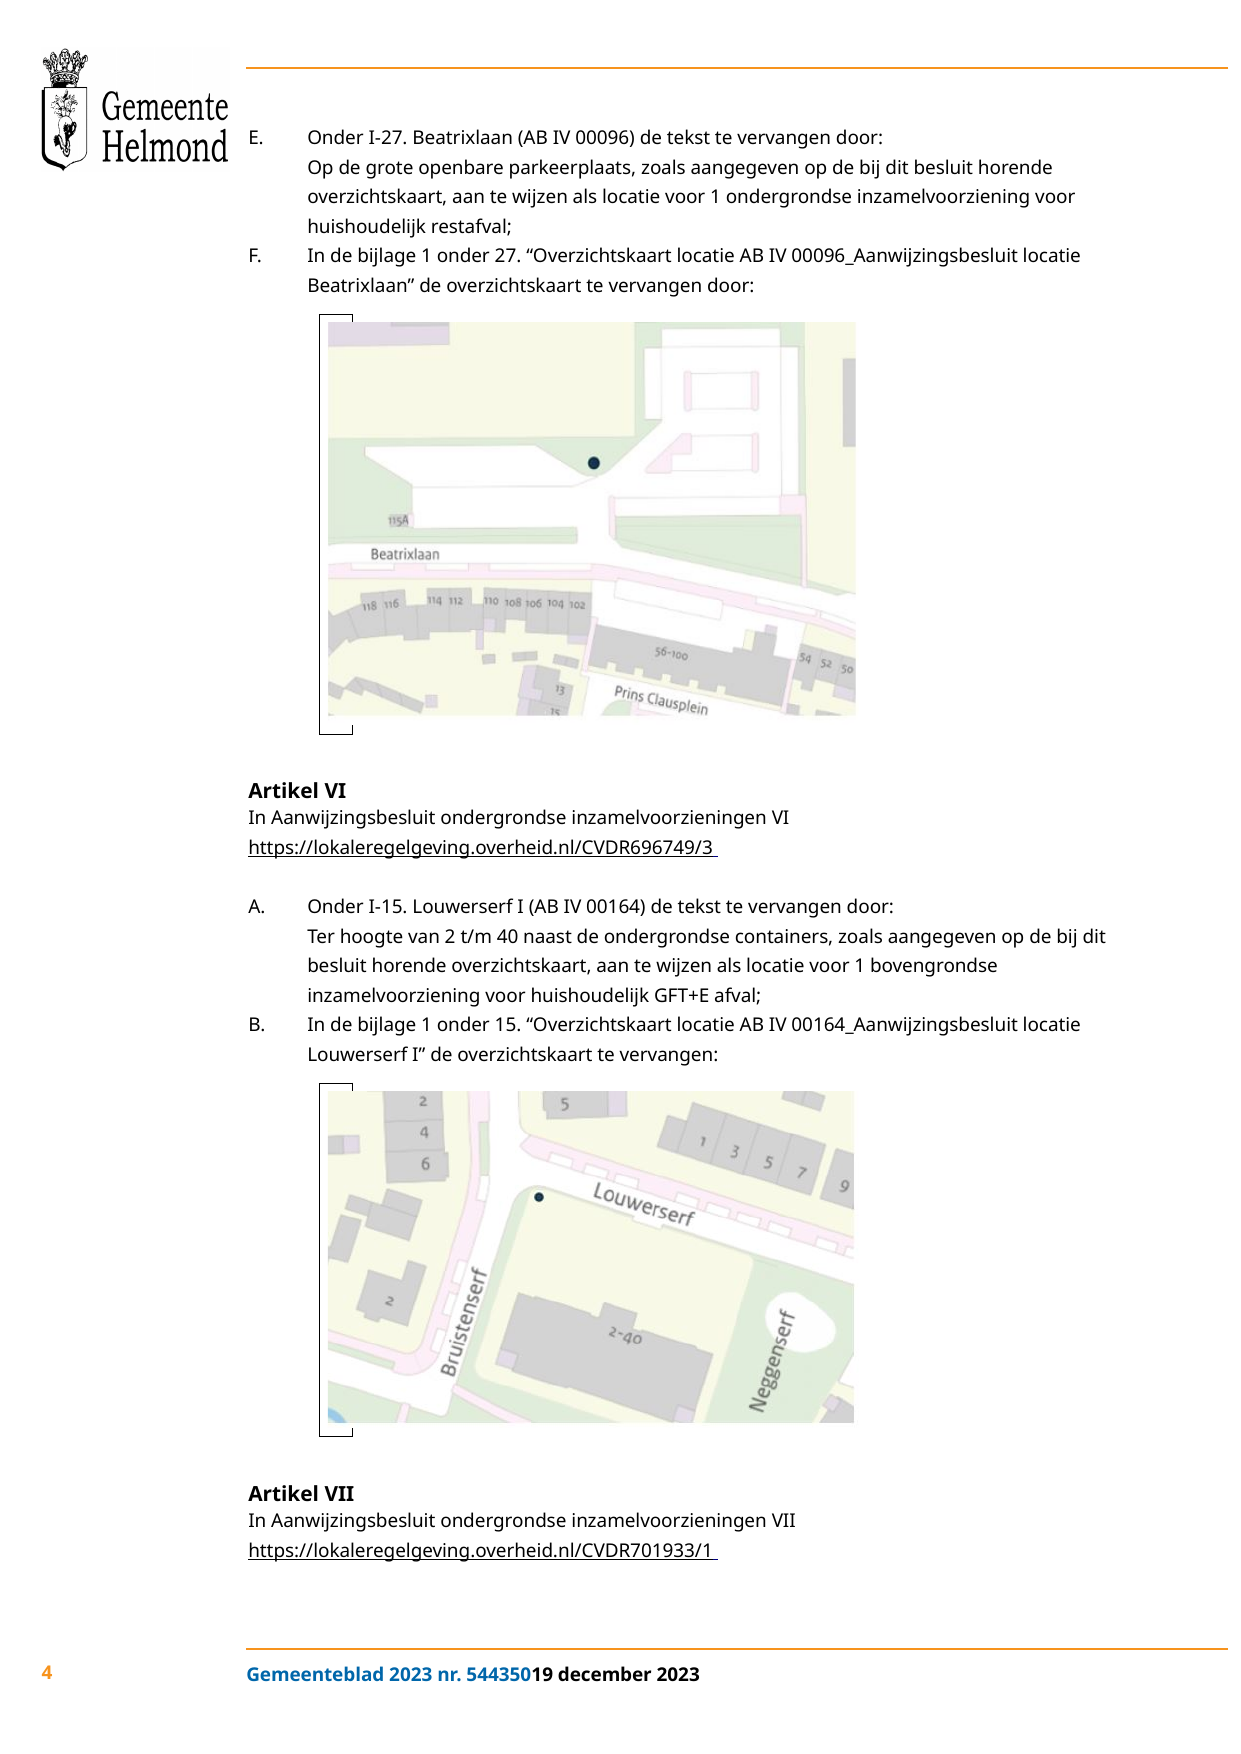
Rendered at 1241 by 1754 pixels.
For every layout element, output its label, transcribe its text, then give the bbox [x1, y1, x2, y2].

text Artikel VII [248, 1479, 1152, 1507]
text https://lokaleregelgeving.overheid.nl/CVDR701933/1 [248, 1537, 1152, 1562]
list Onder I-15. Louwerserf I (AB IV 00164) de tekst te vervangen door: [248, 893, 1152, 919]
list In de bijlage 1 onder 15. “Overzichtskaart locatie AB IV 00164_Aanwijzingsbesluit locatie Louwerserf I” de overzichtskaart te vervangen: [248, 1012, 1152, 1067]
text Artikel VI [248, 776, 1152, 804]
list In de bijlage 1 onder 27. “Overzichtskaart locatie AB IV 00096_Aanwijzingsbesluit locatie Beatrixlaan” de overzichtskaart te vervangen door: [248, 243, 1152, 298]
picture [327, 322, 859, 725]
picture [41, 47, 231, 172]
text In Aanwijzingsbesluit ondergrondse inzamelvoorzieningen VI [248, 804, 1152, 830]
list Onder I-27. Beatrixlaan (AB IV 00096) de tekst te vervangen door: [248, 124, 1152, 150]
text In Aanwijzingsbesluit ondergrondse inzamelvoorzieningen VII [248, 1507, 1152, 1533]
list Op de grote openbare parkeerplaats, zoals aangegeven op de bij dit besluit horende overzichtskaart, aan te wijzen als locatie voor 1 ondergrondse inzamelvoorziening voor huishoudelijk restafval; [248, 154, 1152, 239]
picture [327, 1091, 859, 1428]
text https://lokaleregelgeving.overheid.nl/CVDR696749/3 [248, 834, 1152, 860]
list Ter hoogte van 2 t/m 40 naast de ondergrondse containers, zoals aangegeven op de bij dit besluit horende overzichtskaart, aan te wijzen als locatie voor 1 bovengrondse inzamelvoorziening voor huishoudelijk GFT+E afval; [248, 923, 1152, 1008]
